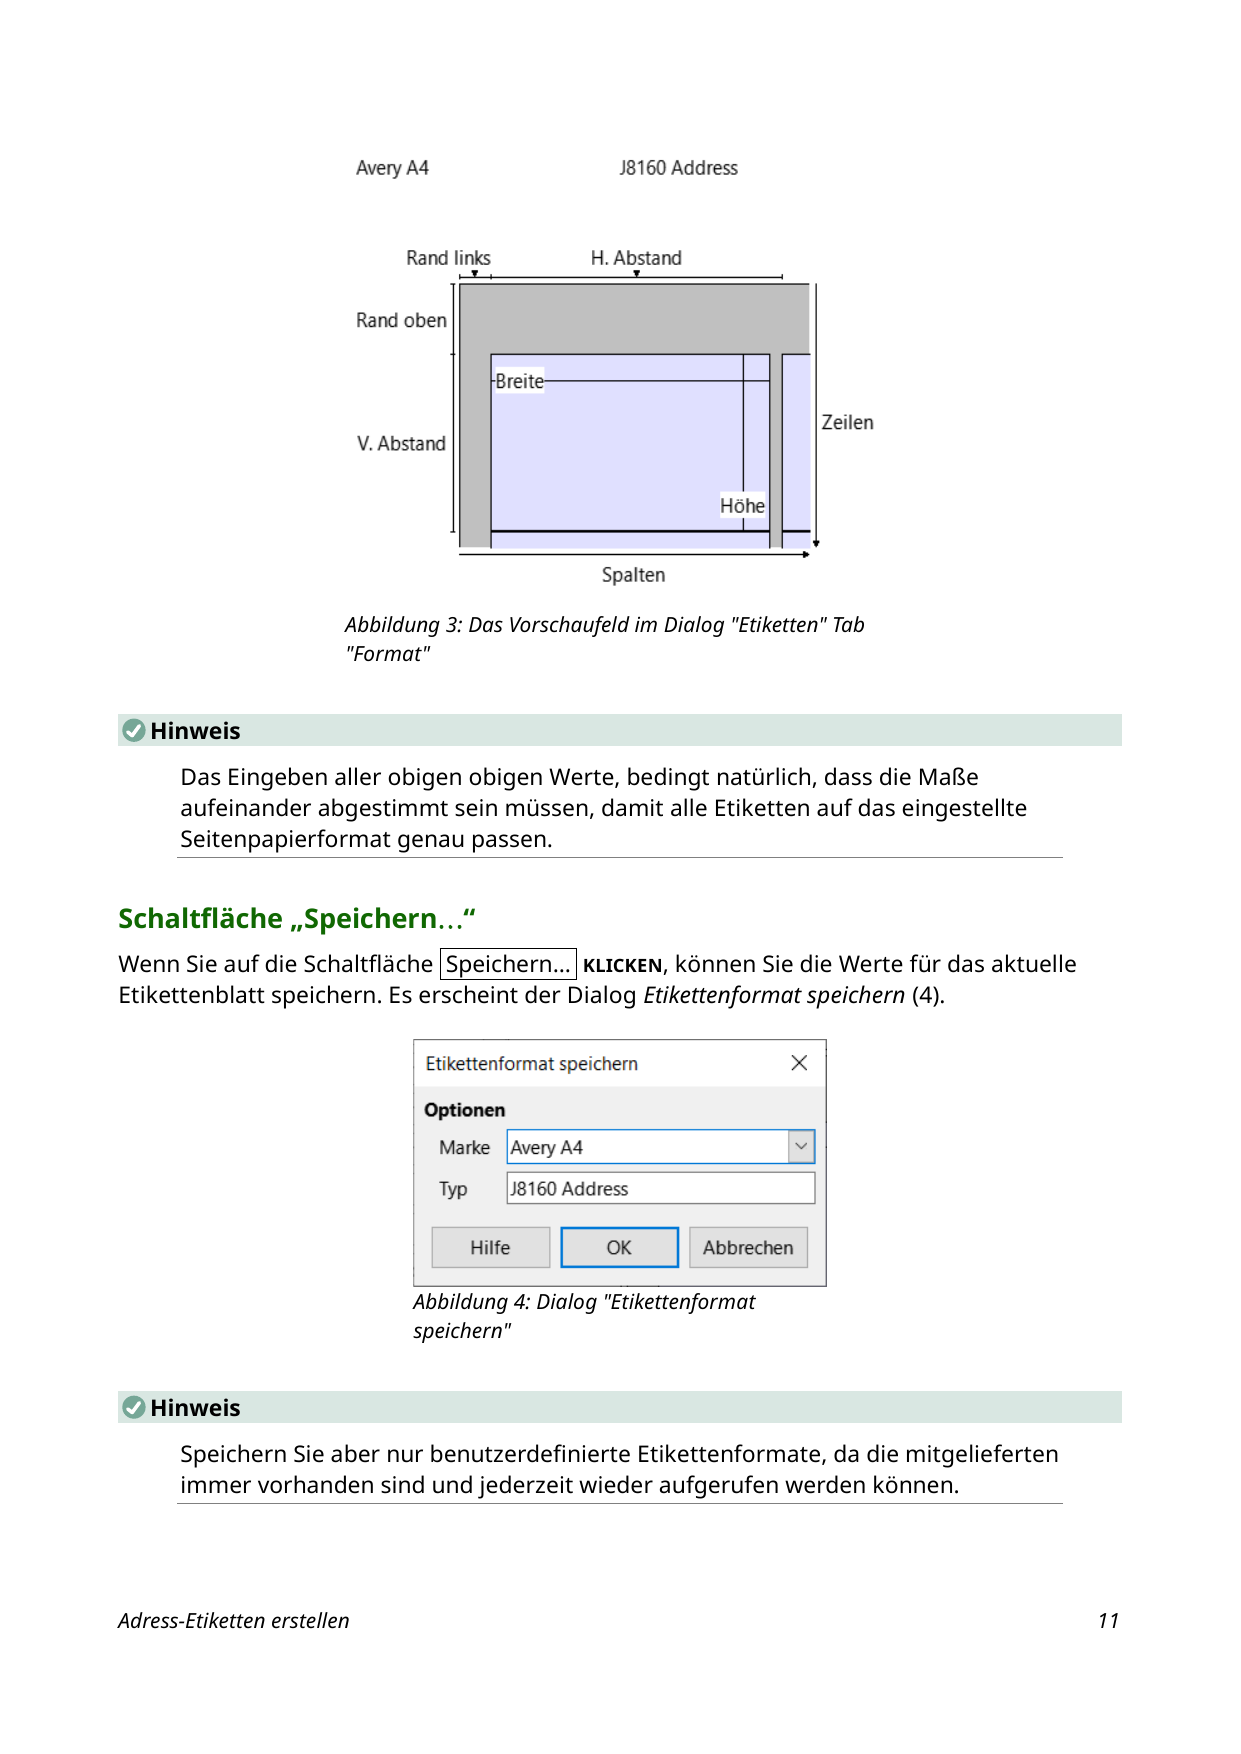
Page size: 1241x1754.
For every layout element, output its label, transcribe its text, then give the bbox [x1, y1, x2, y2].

text Das Eingeben aller obigen obigen Werte, bedingt natürlich, dass die Maße aufeinander abgestimmt sein müssen, damit alle Etiketten auf das eingestellte Seitenpapierformat genau passen. [177, 758, 1063, 857]
text Abbildung 4: Dialog "Etikettenformat speichern" [413, 1287, 827, 1344]
list Hinweis [118, 714, 1122, 746]
text Wenn Sie auf die Schaltfläche Speichern… klicken, können Sie die Werte für das aktuelle Etikettenblatt speichern. Es erscheint der Dialog Etikettenformat speichern (Abbildung 4). [118, 948, 1122, 1010]
picture [413, 1039, 827, 1287]
subtitle Schaltfläche „Speichern…“ [118, 899, 1122, 936]
text Speichern Sie aber nur benutzerdefinierte Etikettenformate, da die mitgelieferten immer vorhanden sind und jederzeit wieder aufgerufen werden können. [177, 1435, 1063, 1503]
text Wenn Sie auf die Schaltfläche Speichern… klicken, können Sie die Werte für das aktuelle Etikettenblatt speichern. Es erscheint der Dialog Etikettenformat speichern (Abbildung 4). [441, 949, 576, 979]
list Hinweis [118, 1391, 1122, 1423]
picture [345, 147, 895, 611]
text Abbildung 3: Das Vorschaufeld im Dialog "Etiketten" Tab "Format" [345, 611, 895, 667]
